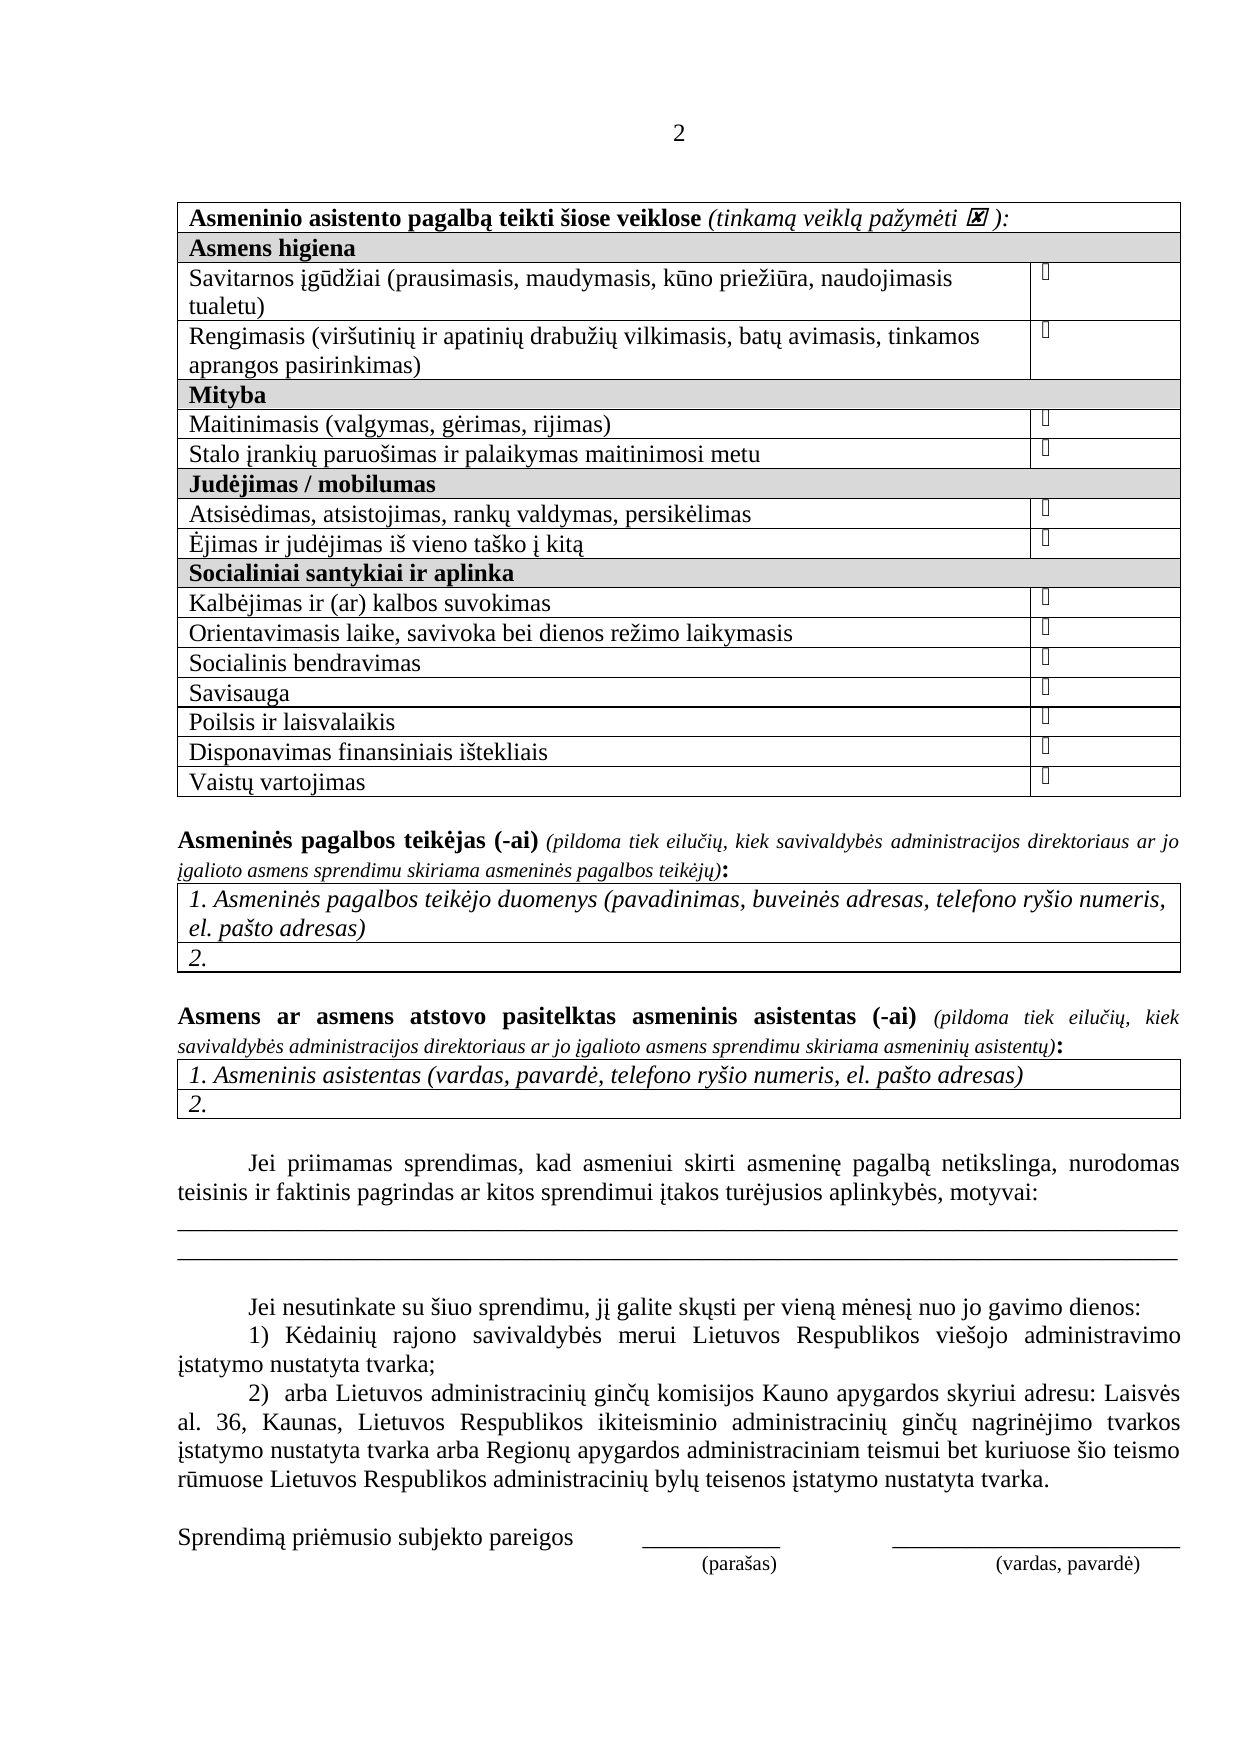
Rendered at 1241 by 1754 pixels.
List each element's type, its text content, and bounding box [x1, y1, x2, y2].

table_cell Judėjimas / mobilumas [178, 469, 1180, 498]
table_cell  [1031, 737, 1180, 766]
table_cell  [1031, 529, 1180, 557]
table_cell Rengimasis (viršutinių ir apatinių drabužių vilkimasis, batų avimasis, tinkamos aprangos pasirinkimas) [178, 321, 1030, 379]
table_cell Asmens higiena [178, 233, 1180, 262]
text 2) arba Lietuvos administracinių ginčų komisijos Kauno apygardos skyriui adresu: Laisvės al. 36, Kaunas, Lietuvos Respublikos ikiteisminio administracinių ginčų nagrinėjimo tvarkos įstatymo nustatyta tvarka arba Regionų apygardos administraciniam teismui bet kuriuose šio teismo rūmuose Lietuvos Respublikos administracinių bylų teisenos įstatymo nustatyta tvarka. [177, 1378, 1181, 1493]
table_cell Kalbėjimas ir (ar) kalbos suvokimas [178, 588, 1030, 617]
table_cell  [1031, 263, 1180, 320]
table_cell  [1031, 439, 1180, 468]
table_cell Socialiniai santykiai ir aplinka [178, 559, 1180, 587]
table_cell  [1031, 321, 1180, 379]
table_cell Maitinimasis (valgymas, gėrimas, rijimas) [178, 410, 1030, 438]
text Asmens ar asmens atstovo pasitelktas asmeninis asistentas (-ai) (pildoma tiek eilučių, kiek savivaldybės administracijos direktoriaus ar jo įgalioto asmens sprendimu skiriama asmeninių asistentų): [177, 1001, 1181, 1059]
table_cell  [1031, 678, 1180, 706]
table_cell  [1031, 410, 1180, 438]
text ________________________________________________________________________________ [177, 1206, 1181, 1234]
table_cell 2. [178, 943, 1180, 971]
table_header Asmeninio asistento pagalbą teikti šiose veiklose (tinkamą veiklą pažymėti  ): [178, 203, 1180, 232]
table_header 1. Asmeninis asistentas (vardas, pavardė, telefono ryšio numeris, el. pašto adresas) [178, 1060, 1180, 1088]
table_header 1. Asmeninės pagalbos teikėjo duomenys (pavadinimas, buveinės adresas, telefono ryšio numeris, el. pašto adresas) [178, 884, 1180, 942]
table_cell Socialinis bendravimas [178, 648, 1030, 677]
text Sprendimą priėmusio subjekto pareigos ___________ _______________________ [177, 1522, 1181, 1551]
table_cell Stalo įrankių paruošimas ir palaikymas maitinimosi metu [178, 439, 1030, 468]
table_cell Savitarnos įgūdžiai (prausimasis, maudymasis, kūno priežiūra, naudojimasis tualetu) [178, 263, 1030, 320]
table_cell 2. [178, 1090, 1180, 1118]
table_cell  [1031, 648, 1180, 677]
text Asmeninės pagalbos teikėjas (-ai) (pildoma tiek eilučių, kiek savivaldybės administracijos direktoriaus ar jo įgalioto asmens sprendimu skiriama asmeninės pagalbos teikėjų): [177, 826, 1181, 883]
table_cell  [1031, 499, 1180, 528]
text 1) Kėdainių rajono savivaldybės merui Lietuvos Respublikos viešojo administravimo įstatymo nustatyta tvarka; [177, 1321, 1181, 1378]
table_cell Atsisėdimas, atsistojimas, rankų valdymas, persikėlimas [178, 499, 1030, 528]
table_cell Ėjimas ir judėjimas iš vieno taško į kitą [178, 529, 1030, 557]
table_cell Disponavimas finansiniais ištekliais [178, 737, 1030, 766]
table_cell Vaistų vartojimas [178, 767, 1030, 796]
table_cell  [1031, 618, 1180, 647]
table_cell  [1031, 708, 1180, 736]
text (parašas) (vardas, pavardė) [177, 1551, 1181, 1574]
text Jei nesutinkate su šiuo sprendimu, jį galite skųsti per vieną mėnesį nuo jo gavimo dienos: [177, 1292, 1181, 1321]
text Jei priimamas sprendimas, kad asmeniui skirti asmeninę pagalbą netikslinga, nurodomas teisinis ir faktinis pagrindas ar kitos sprendimui įtakos turėjusios aplinkybės, motyvai: [177, 1148, 1181, 1206]
table_cell Savisauga [178, 678, 1030, 706]
table_cell Poilsis ir laisvalaikis [178, 708, 1030, 736]
text ________________________________________________________________________________ [177, 1234, 1181, 1263]
table_cell  [1031, 588, 1180, 617]
table_cell Orientavimasis laike, savivoka bei dienos režimo laikymasis [178, 618, 1030, 647]
table_cell  [1031, 767, 1180, 796]
table_cell Mityba [178, 380, 1180, 408]
